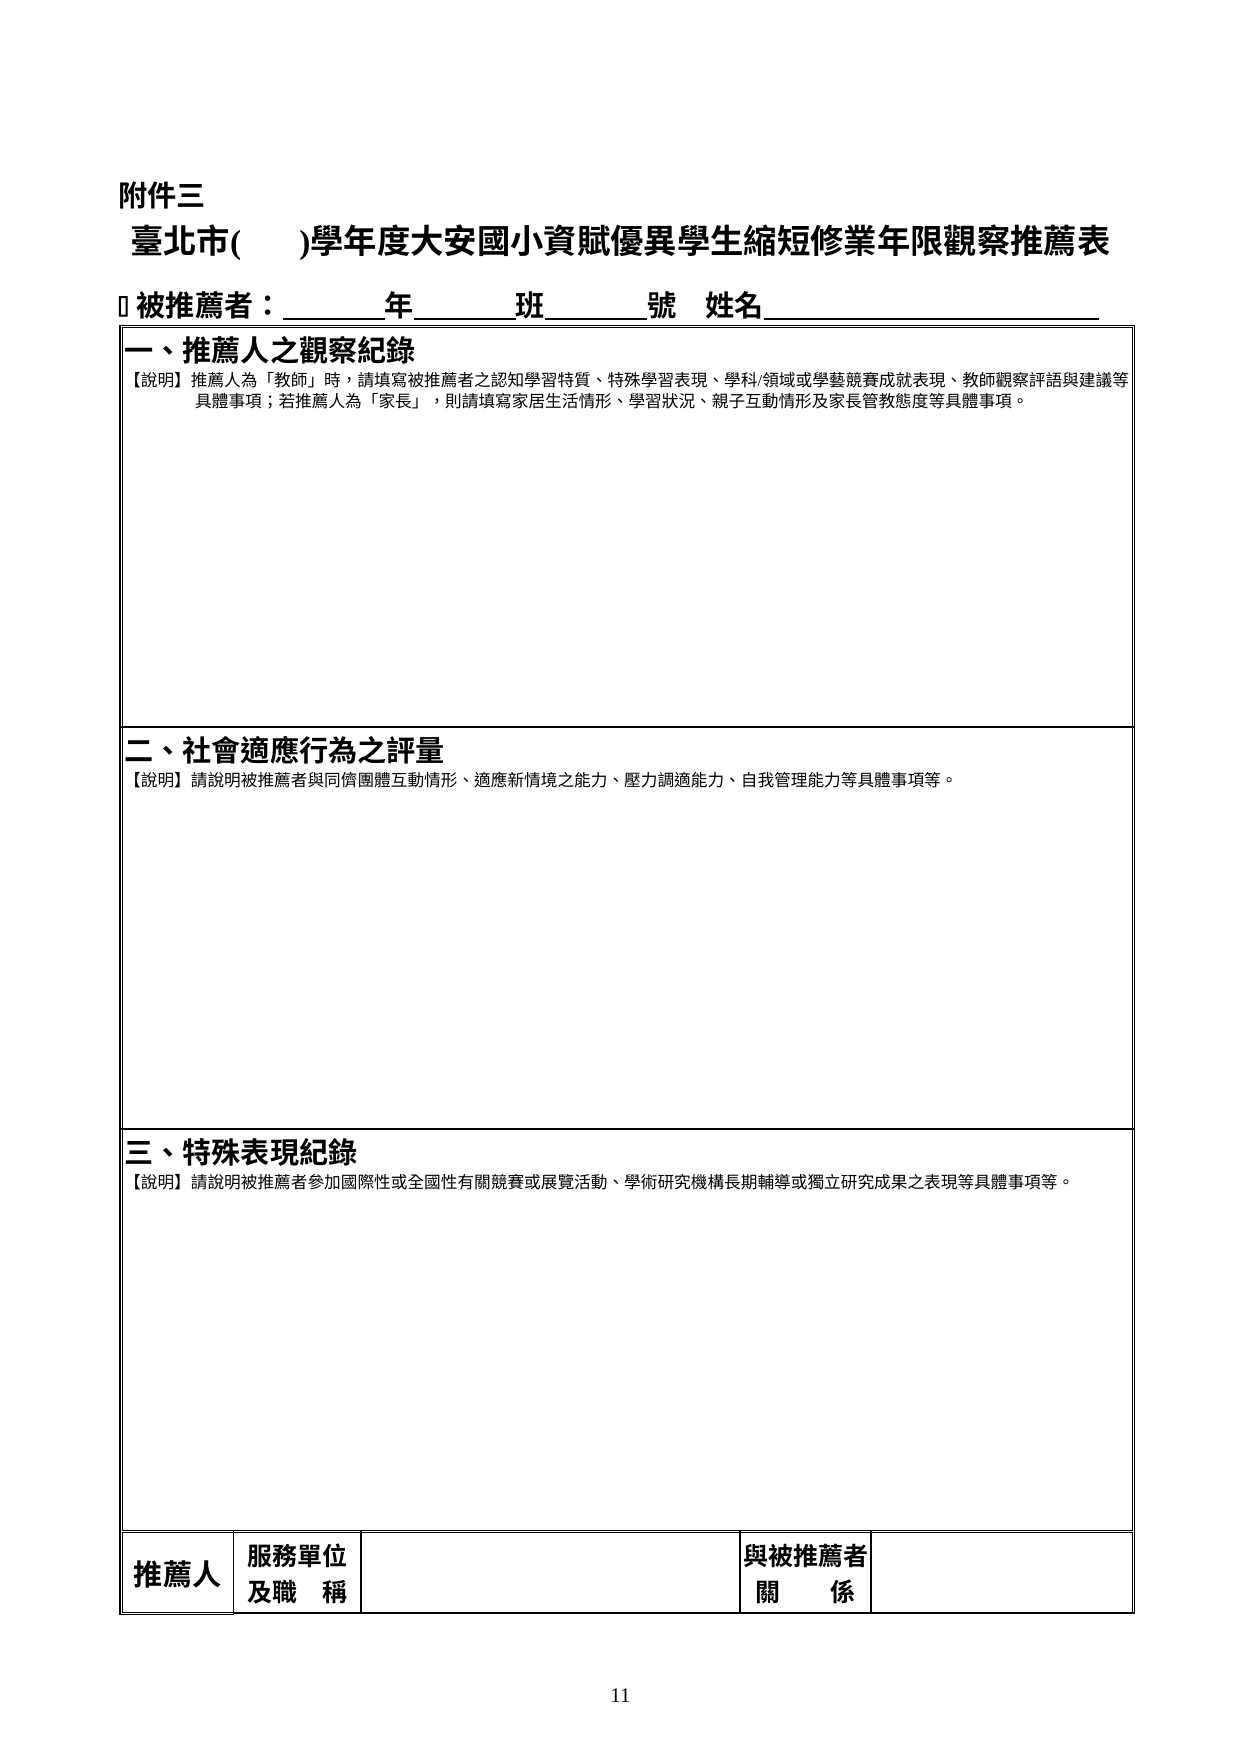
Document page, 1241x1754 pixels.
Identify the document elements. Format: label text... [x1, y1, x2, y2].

table_cell 二、社會適應行為之評量 【說明】請說明被推薦者與同儕團體互動情形、適應新情境之能力、壓力調適能力、自我管理能力等具體事項等。 [123, 728, 1132, 1128]
table_cell 三、特殊表現紀錄 【說明】請說明被推薦者參加國際性或全國性有關競賽或展覽活動、學術研究機構長期輔導或獨立研究成果之表現等具體事項等。 [123, 1130, 1132, 1529]
table_cell [872, 1533, 1132, 1612]
table_cell 推薦人 [123, 1533, 233, 1612]
text 附件三 [118, 152, 1122, 215]
table_cell 與被推薦者 關 係 [741, 1533, 870, 1612]
table_cell 服務單位 及職 稱 [234, 1533, 360, 1612]
table_header 一、推薦人之觀察紀錄 【說明】推薦人為「教師」時，請填寫被推薦者之認知學習特質、特殊學習表現、學科/領域或學藝競賽成就表現、教師觀察評語與建議等具體事項；若推薦人為「家長」，則請填寫家居生活情形、學習狀況、親子互動情形及家長管教態度等具體事項。 [123, 328, 1132, 726]
table_cell [362, 1533, 739, 1612]
text 臺北市( )學年度大安國小資賦優異學生縮短修業年限觀察推薦表 [118, 215, 1122, 263]
text  被推薦者： 年 班 號 姓名 [118, 282, 1122, 324]
